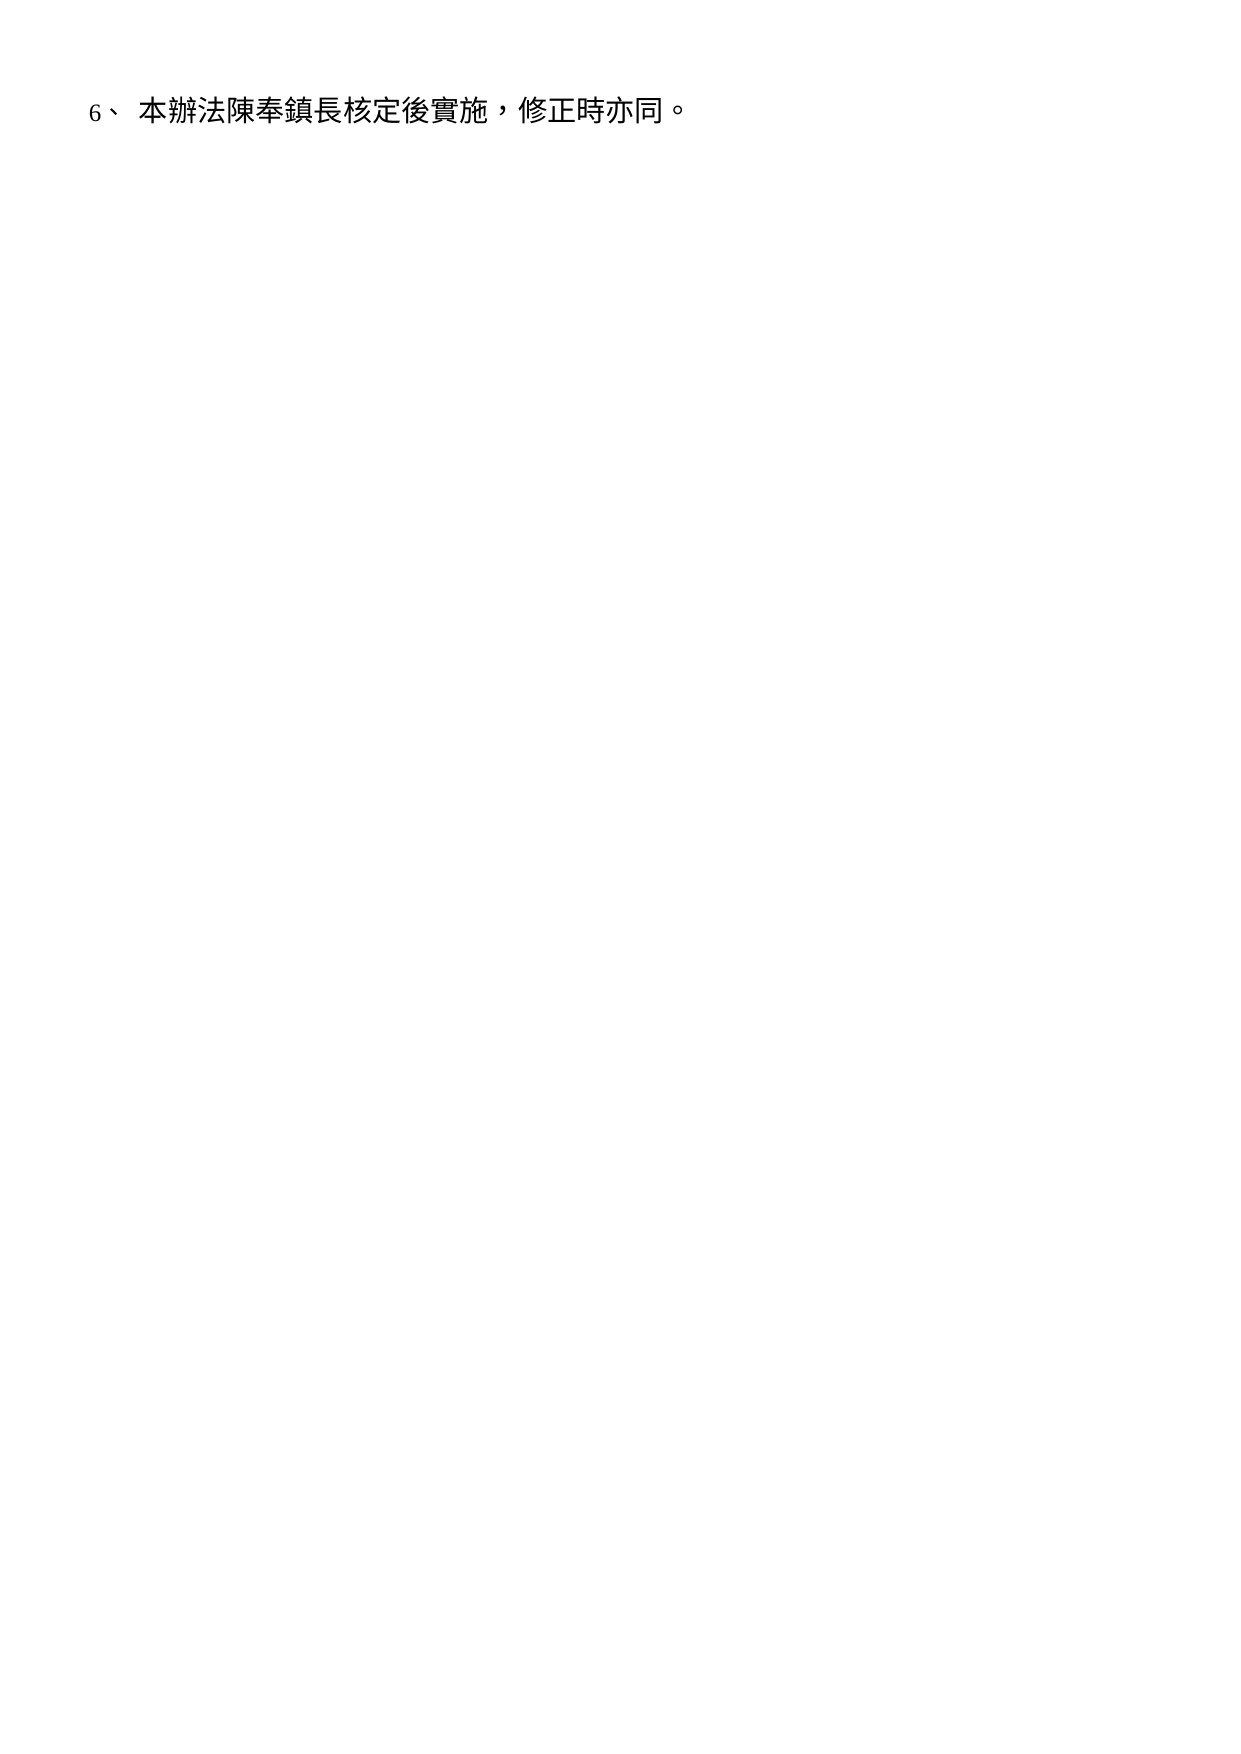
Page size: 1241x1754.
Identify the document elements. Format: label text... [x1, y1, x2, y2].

list 本辦法陳奉鎮長核定後實施，修正時亦同。 [89, 67, 1134, 130]
